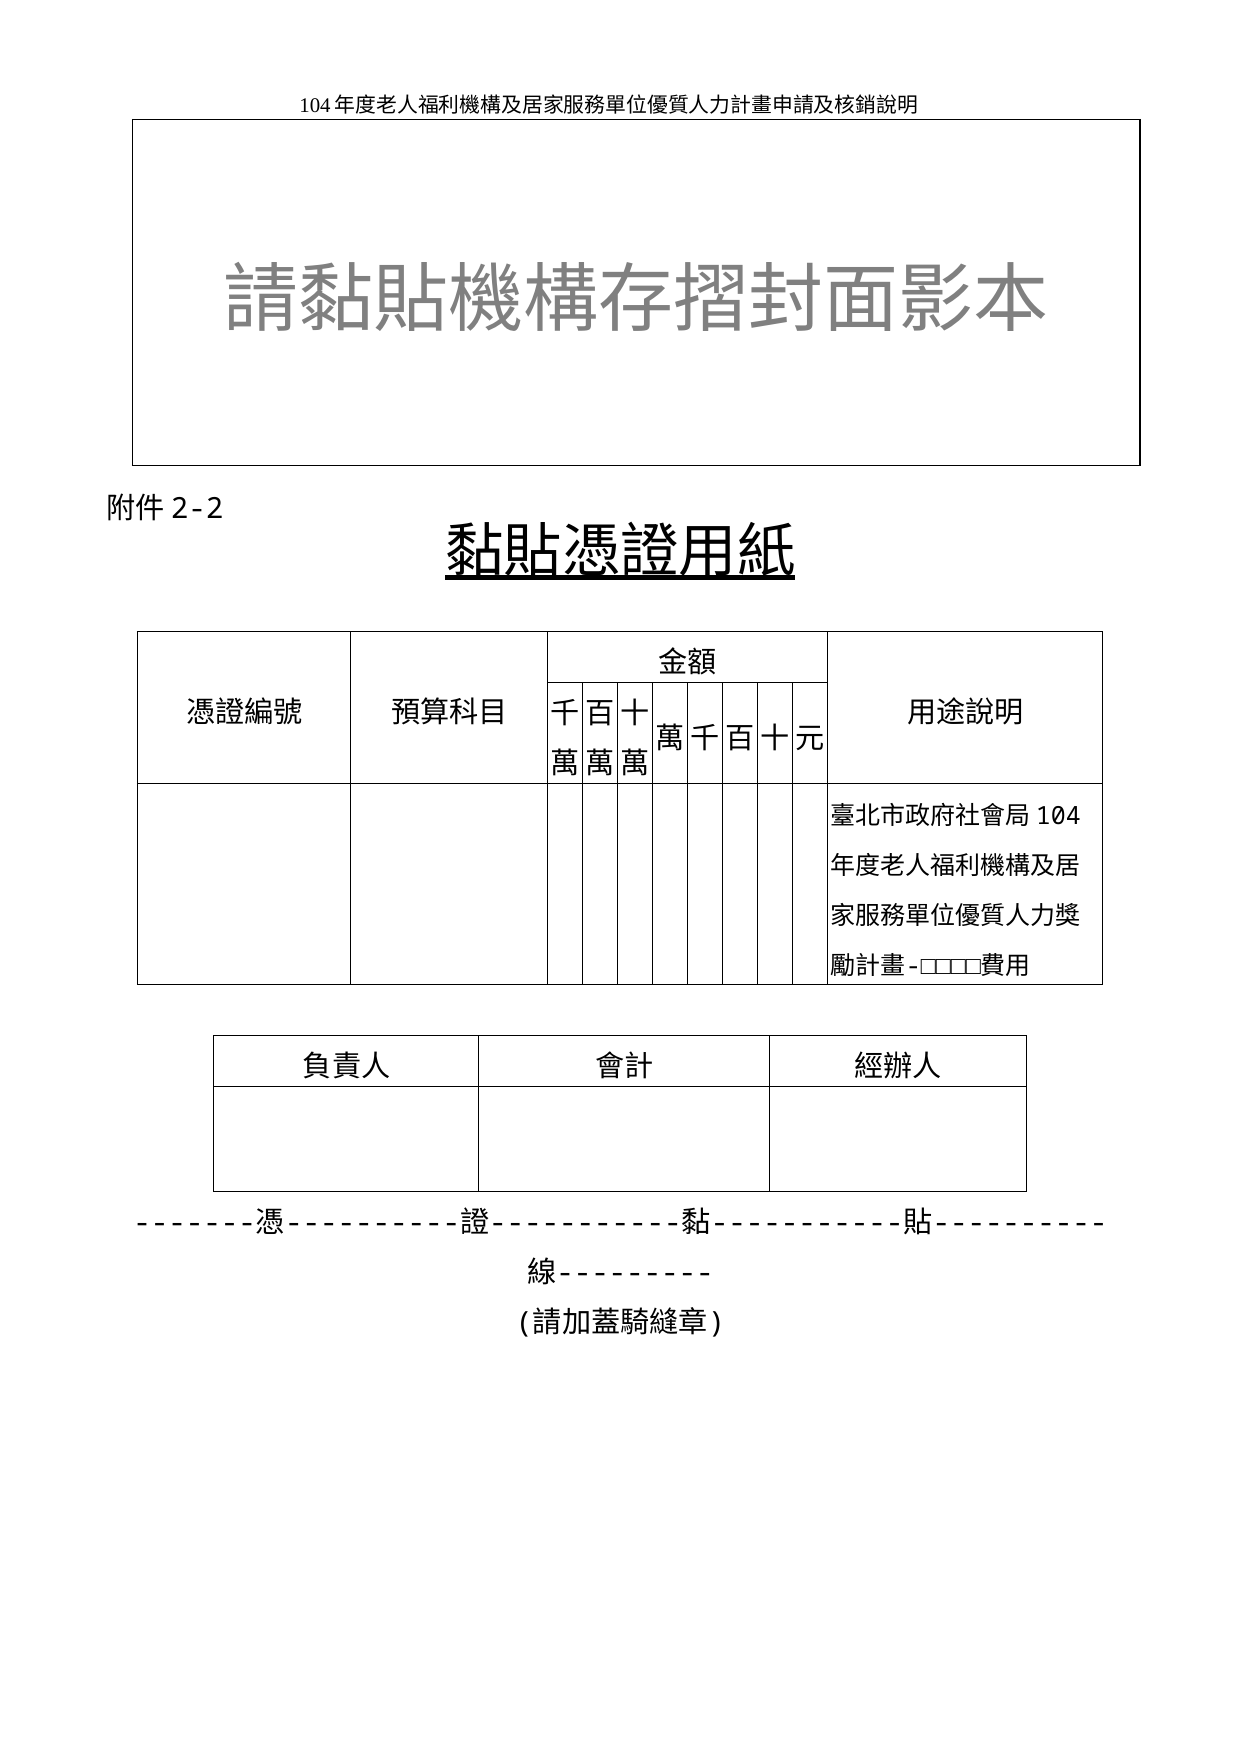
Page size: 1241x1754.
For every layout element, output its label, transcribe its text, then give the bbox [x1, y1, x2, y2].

table_cell [758, 784, 792, 984]
table_cell 萬 [653, 683, 687, 783]
table_cell 百 [723, 683, 757, 783]
table_cell [770, 1087, 1026, 1191]
table_header 請黏貼機構存摺封面影本 [133, 120, 1139, 465]
table_header 經辦人 [770, 1036, 1026, 1086]
table_cell [688, 784, 722, 984]
text (請加蓋騎縫章) [106, 1292, 1134, 1342]
table_header 憑證編號 [138, 632, 350, 783]
table_cell [351, 784, 547, 984]
table_cell 千萬 [548, 683, 582, 783]
table_cell 十萬 [618, 683, 652, 783]
table_cell [618, 784, 652, 984]
table_cell 元 [793, 683, 827, 783]
table_cell 百萬 [583, 683, 617, 783]
table_cell [138, 784, 350, 984]
table_cell [793, 784, 827, 984]
table_cell [548, 784, 582, 984]
table_header 會計 [479, 1036, 769, 1086]
table_header 負責人 [214, 1036, 478, 1086]
table_cell 臺北市政府社會局104年度老人福利機構及居家服務單位優質人力獎勵計畫-□□□□費用 [828, 784, 1102, 984]
table_header 預算科目 [351, 632, 547, 783]
table_cell [583, 784, 617, 984]
text 黏貼憑證用紙 [106, 531, 1134, 581]
table_header 金額 [548, 632, 827, 682]
table_header 用途說明 [828, 632, 1102, 783]
text 附件2-2 [106, 466, 1134, 531]
table_cell [214, 1087, 478, 1191]
table_cell 千 [688, 683, 722, 783]
table_cell [653, 784, 687, 984]
table_cell 十 [758, 683, 792, 783]
text -------憑----------證-----------黏-----------貼----------線--------- [106, 1192, 1134, 1292]
table_cell [479, 1087, 769, 1191]
table_cell [723, 784, 757, 984]
